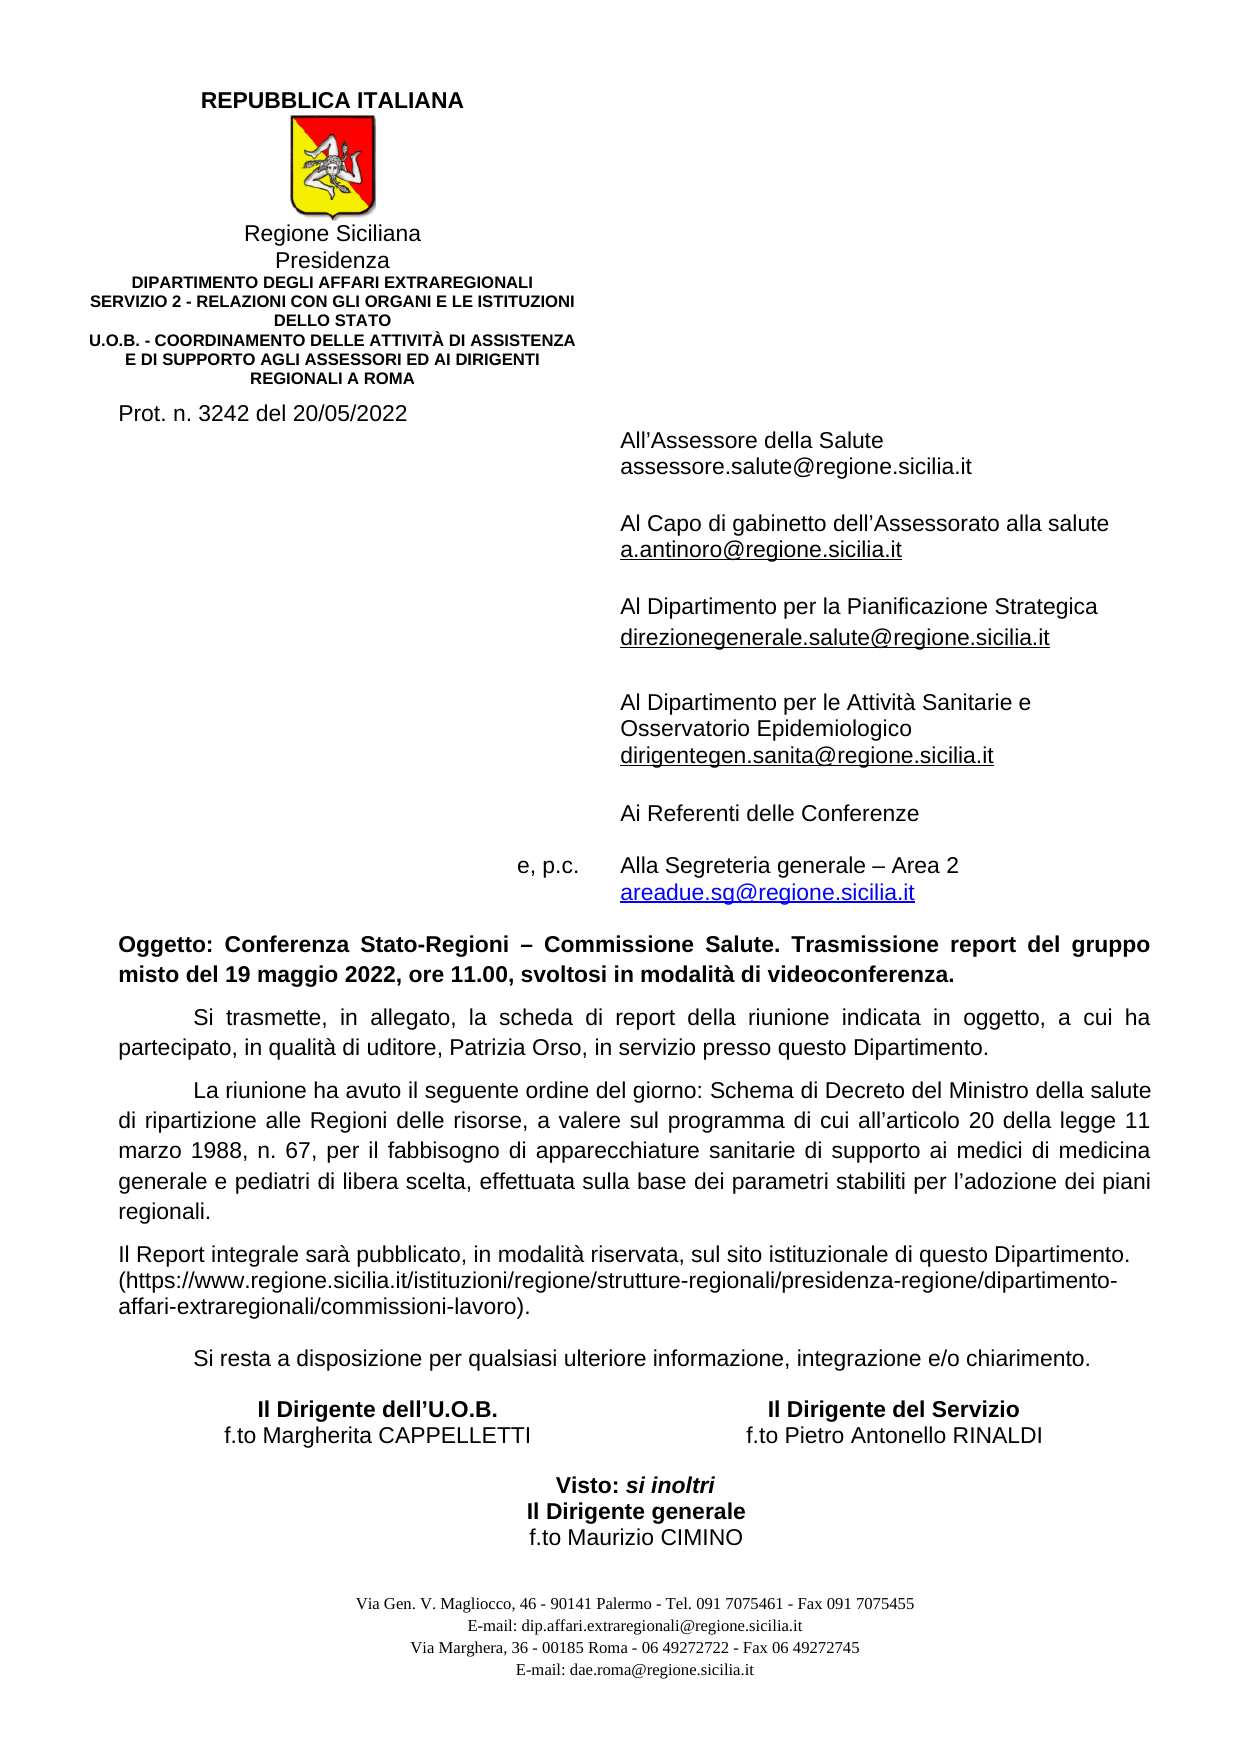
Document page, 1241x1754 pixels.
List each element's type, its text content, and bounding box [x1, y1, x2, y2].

text dirigentegen.sanita@regione.sicilia.it [620, 742, 1152, 768]
text Al Dipartimento per le Attività Sanitarie e Osservatorio Epidemiologico [620, 689, 1152, 741]
text Prot. n. 3242 del 20/05/2022 [118, 400, 1141, 427]
text Al Capo di gabinetto dell’Assessorato alla salute a.antinoro@regione.sicilia.it [620, 510, 1141, 562]
text Si resta a disposizione per qualsiasi ulteriore informazione, integrazione e/o chiarimento. [118, 1345, 1152, 1371]
table_header Il Dirigente dell’U.O.B. f.to Margherita CAPPELLETTI [120, 1386, 635, 1459]
text e, p.c. Alla Segreteria generale – Area 2 [517, 852, 1152, 878]
table_header Il Dirigente del Servizio f.to Pietro Antonello RINALDI [637, 1386, 1152, 1459]
text areadue.sg@regione.sicilia.it [620, 878, 1152, 905]
text Il Report integrale sarà pubblicato, in modalità riservata, sul sito istituzionale di questo Dipartimento. (https://www.regione.sicilia.it/istituzioni/regione/strutture-regionali/presidenza-regione/dipartimento-affari-extraregionali/commissioni-lavoro). [118, 1241, 1152, 1320]
text assessore.salute@regione.sicilia.it [620, 453, 1141, 479]
text All’Assessore della Salute [620, 427, 1141, 453]
text Oggetto: Conferenza Stato-Regioni – Commissione Salute. Trasmissione report del gruppo misto del 19 maggio 2022, ore 11.00, svoltosi in modalità di videoconferenza. [118, 931, 1152, 988]
text direzionegenerale.salute@regione.sicilia.it [620, 624, 1152, 650]
text Si trasmette, in allegato, la scheda di report della riunione indicata in oggetto, a cui ha partecipato, in qualità di uditore, Patrizia Orso, in servizio presso questo Dipartimento. [118, 1004, 1152, 1061]
table_header REPUBBLICA ITALIANA Regione Siciliana Presidenza DIPARTIMENTO DEGLI AFFARI EXTRAREGIONALI SERVIZIO 2 - RELAZIONI CON GLI ORGANI E LE ISTITUZIONI DELLO STATO U.O.B. - COORDINAMENTO DELLE ATTIVITÀ DI ASSISTENZA E DI SUPPORTO AGLI ASSESSORI ED AI DIRIGENTI REGIONALI A ROMA [75, 77, 590, 398]
text Ai Referenti delle Conferenze [620, 799, 1152, 826]
text La riunione ha avuto il seguente ordine del giorno: Schema di Decreto del Ministro della salute di ripartizione alle Regioni delle risorse, a valere sul programma di cui all’articolo 20 della legge 11 marzo 1988, n. 67, per il fabbisogno di apparecchiature sanitarie di supporto ai medici di medicina generale e pediatri di libera scelta, effettuata sulla base dei parametri stabiliti per l’adozione dei piani regionali. [118, 1077, 1152, 1224]
text Al Dipartimento per la Pianificazione Strategica [620, 593, 1152, 619]
table_cell Visto: si inoltri Il Dirigente generale f.to Maurizio CIMINO [120, 1461, 1152, 1561]
